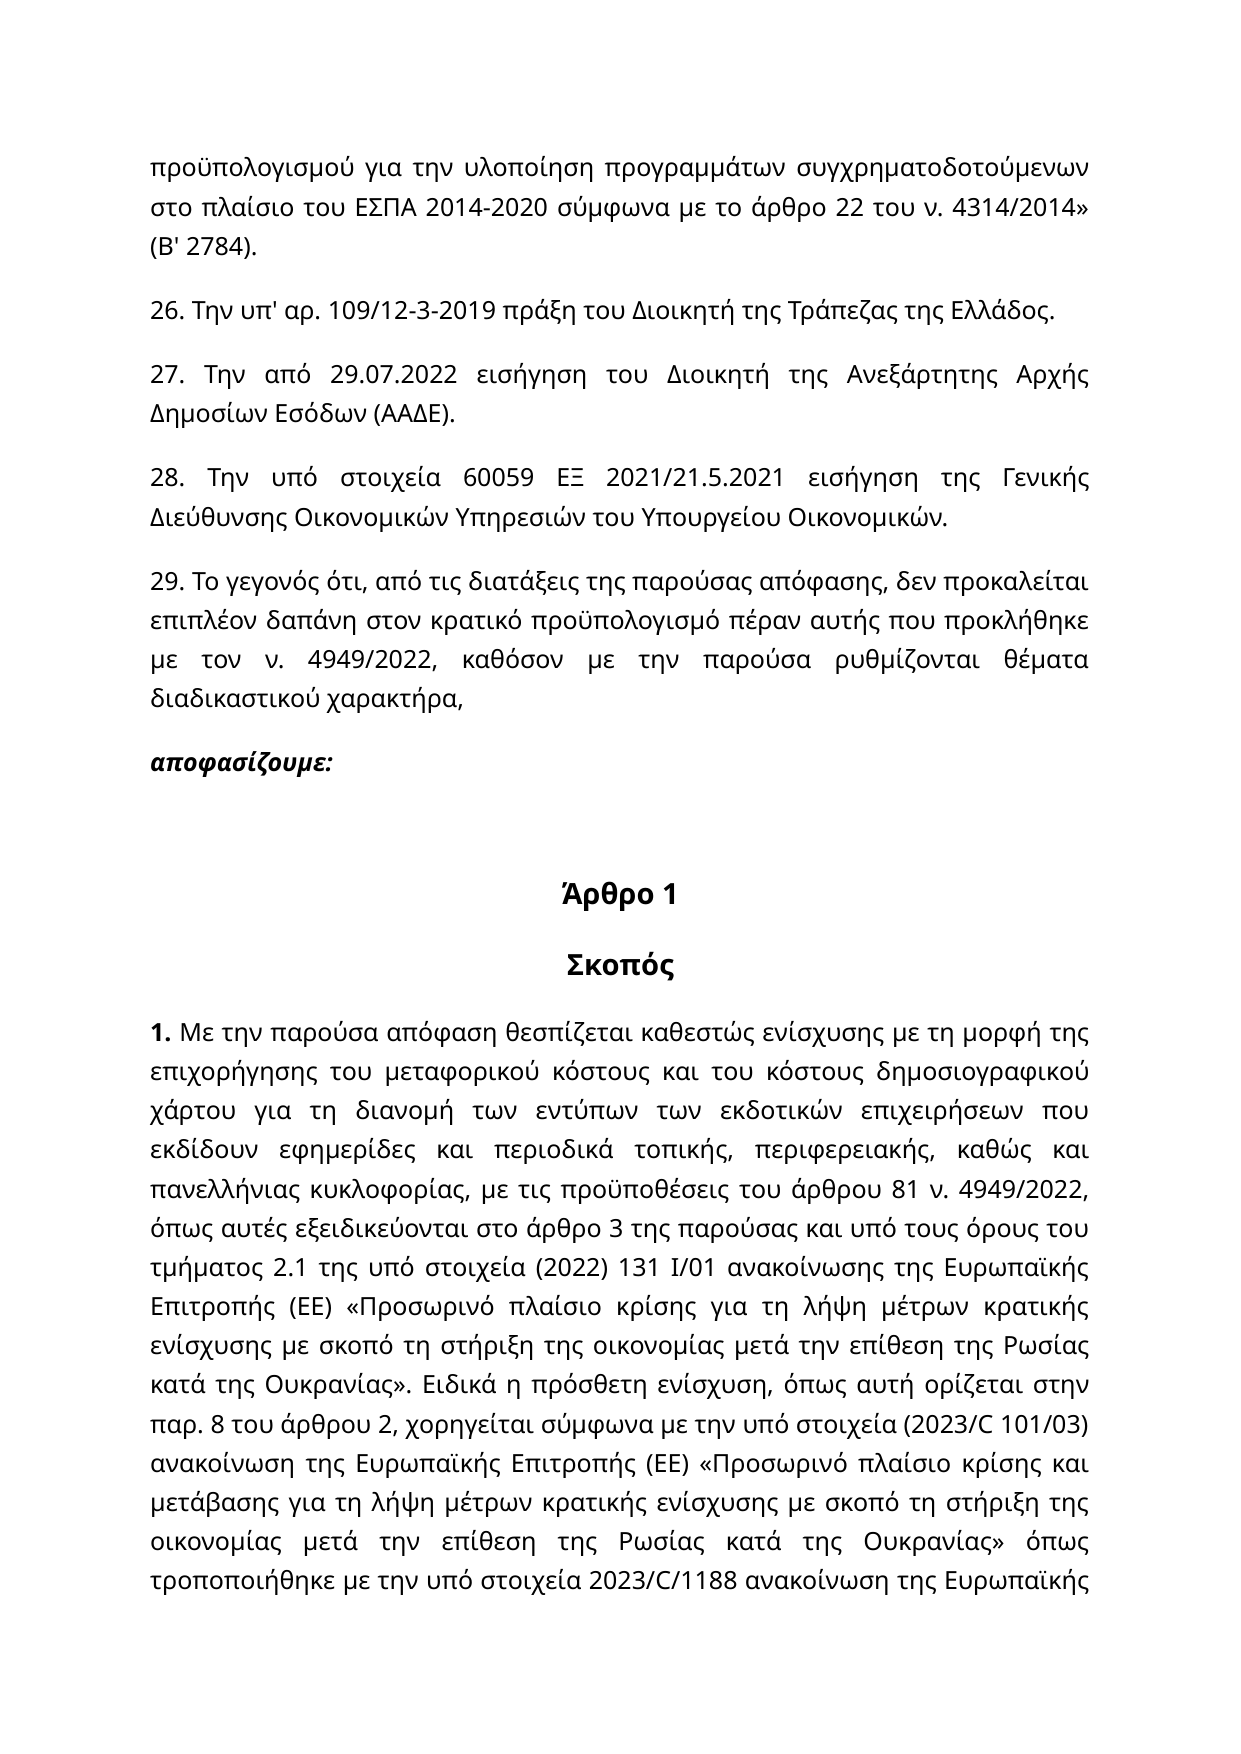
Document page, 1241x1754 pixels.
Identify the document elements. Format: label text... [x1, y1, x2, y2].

text 29. Το γεγονός ότι, από τις διατάξεις της παρούσας απόφασης, δεν προκαλείται επιπλέον δαπάνη στον κρατικό προϋπολογισμό πέραν αυτής που προκλήθηκε με τον ν. 4949/2022, καθόσον με την παρούσα ρυθμίζονται θέματα διαδικαστικού χαρακτήρα, [150, 563, 1090, 715]
text προϋπολογισμού για την υλοποίηση προγραμμάτων συγχρηματοδοτούμενων στο πλαίσιο του ΕΣΠΑ 2014-2020 σύμφωνα με το άρθρο 22 του ν. 4314/2014» (Β' 2784). [150, 150, 1090, 262]
subtitle Άρθρο 1 [150, 873, 1090, 913]
text 27. Την από 29.07.2022 εισήγηση του Διοικητή της Ανεξάρτητης Αρχής Δημοσίων Εσόδων (ΑΑΔΕ). [150, 357, 1090, 430]
text 1. Με την παρούσα απόφαση θεσπίζεται καθεστώς ενίσχυσης με τη μορφή της επιχορήγησης του μεταφορικού κόστους και του κόστους δημοσιογραφικού χάρτου για τη διανομή των εντύπων των εκδοτικών επιχειρήσεων που εκδίδουν εφημερίδες και περιοδικά τοπικής, περιφερειακής, καθώς και πανελλήνιας κυκλοφορίας, με τις προϋποθέσεις του άρθρου 81 ν. 4949/2022, όπως αυτές εξειδικεύονται στο άρθρο 3 της παρούσας και υπό τους όρους του τμήματος 2.1 της υπό στοιχεία (2022) 131 Ι/01 ανακοίνωσης της Ευρωπαϊκής Επιτροπής (ΕΕ) «Προσωρινό πλαίσιο κρίσης για τη λήψη μέτρων κρατικής ενίσχυσης με σκοπό τη στήριξη της οικονομίας μετά την επίθεση της Ρωσίας κατά της Ουκρανίας». Ειδικά η πρόσθετη ενίσχυση, όπως αυτή ορίζεται στην παρ. 8 του άρθρου 2, χορηγείται σύμφωνα με την υπό στοιχεία (2023/C 101/03) ανακοίνωση της Ευρωπαϊκής Επιτροπής (ΕΕ) «Προσωρινό πλαίσιο κρίσης και μετάβασης για τη λήψη μέτρων κρατικής ενίσχυσης με σκοπό τη στήριξη της οικονομίας μετά την επίθεση της Ρωσίας κατά της Ουκρανίας» όπως τροποποιήθηκε με την υπό στοιχεία 2023/C/1188 ανακοίνωση της Ευρωπαϊκής [150, 1014, 1090, 1597]
text αποφασίζουμε: [150, 745, 1090, 779]
subtitle Σκοπός [150, 944, 1090, 984]
text 28. Την υπό στοιχεία 60059 ΕΞ 2021/21.5.2021 εισήγηση της Γενικής Διεύθυνσης Οικονομικών Υπηρεσιών του Υπουργείου Οικονομικών. [150, 460, 1090, 533]
text 26. Την υπ' αρ. 109/12-3-2019 πράξη του Διοικητή της Τράπεζας της Ελλάδος. [150, 292, 1090, 327]
